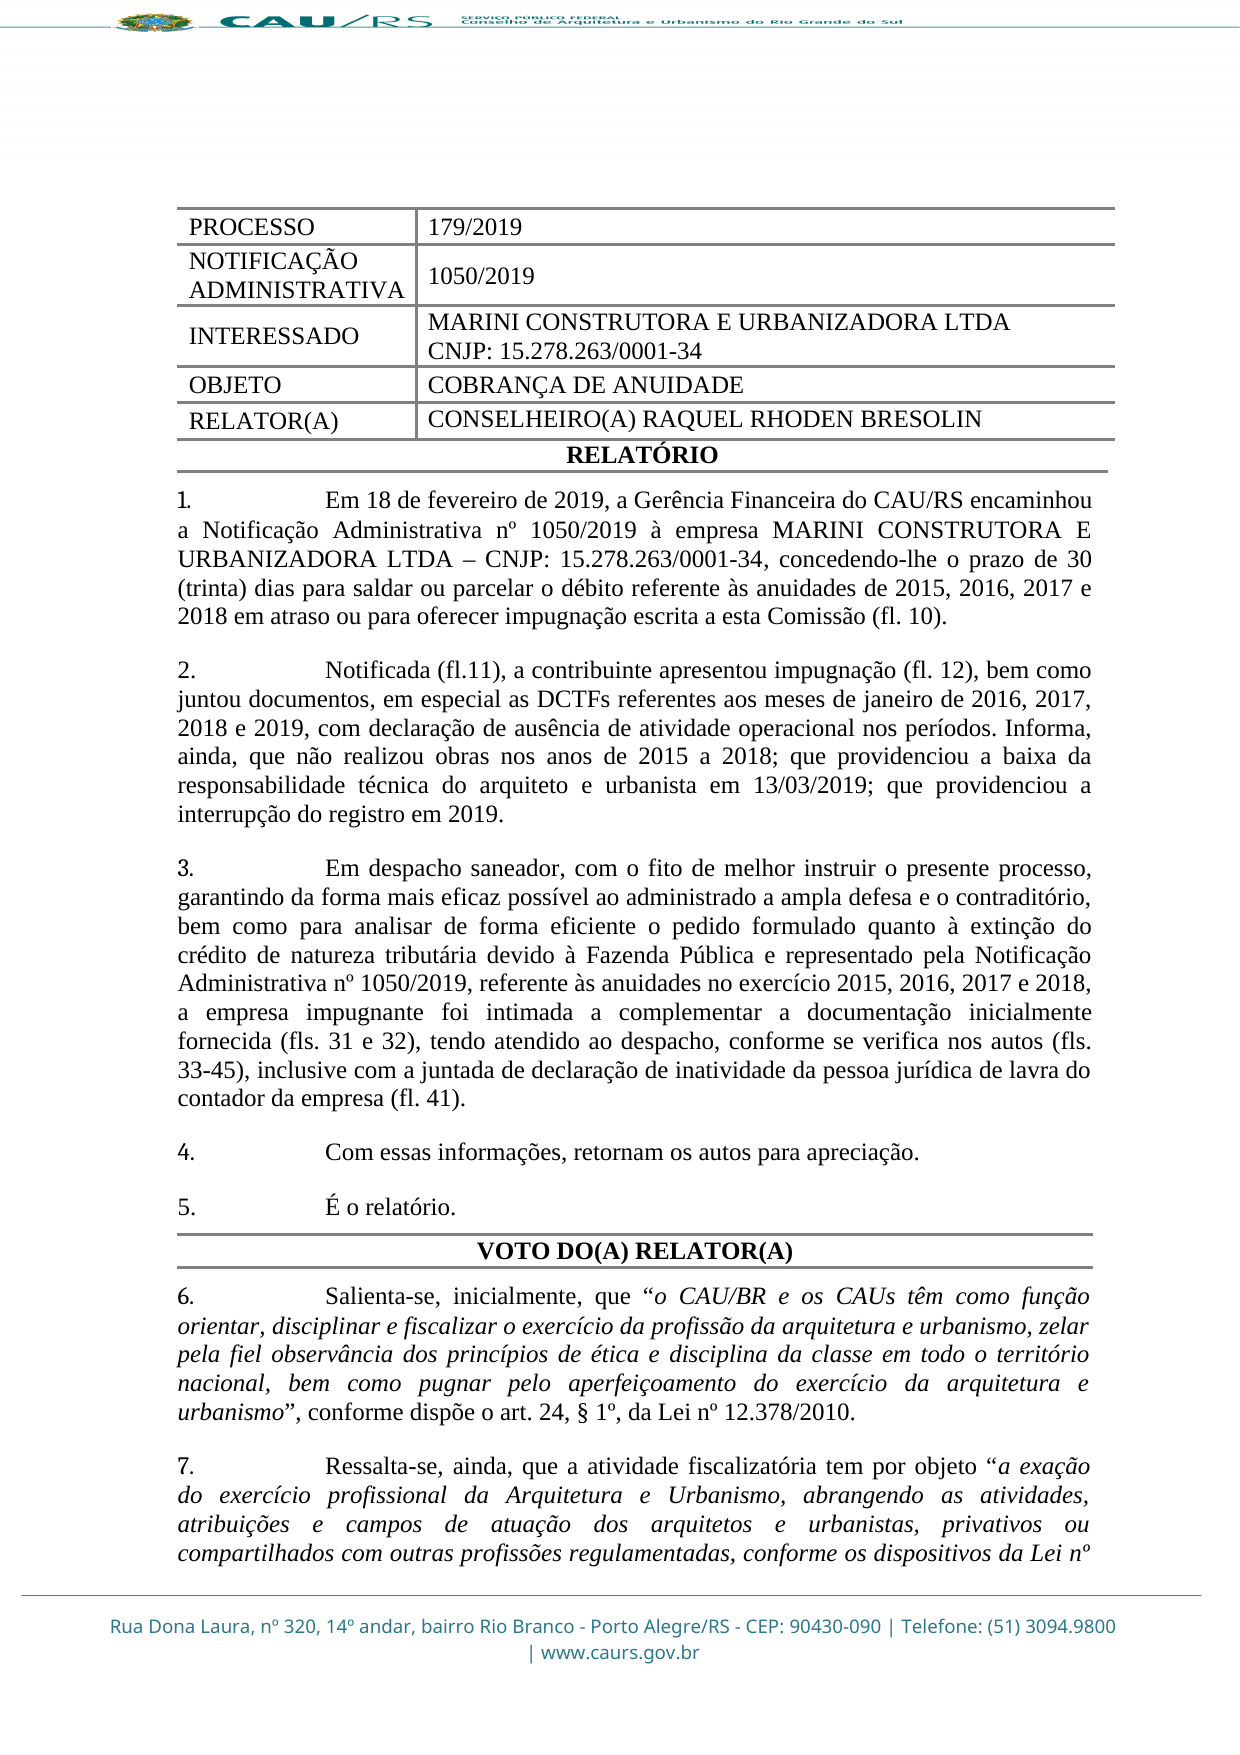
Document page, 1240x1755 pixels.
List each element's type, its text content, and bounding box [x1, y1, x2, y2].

table_cell MARINI CONSTRUTORA E URBANIZADORA LTDA CNJP: 15.278.263/0001-34 [418, 307, 1115, 364]
list Com essas informações, retornam os autos para apreciação. [177, 1137, 1092, 1167]
table_cell OBJETO [177, 368, 415, 401]
table_header 179/2019 [418, 210, 1115, 243]
list Em despacho saneador, com o fito de melhor instruir o presente processo, garantindo da forma mais eficaz possível ao administrado a ampla defesa e o contraditório, bem como para analisar de forma eficiente o pedido formulado quanto à extinção do crédito de natureza tributária devido à Fazenda Pública e representado pela Notificação Administrativa nº 1050/2019, referente às anuidades no exercício 2015, 2016, 2017 e 2018, a empresa impugnante foi intimada a complementar a documentação inicialmente fornecida (fls. 31 e 32), tendo atendido ao despacho, conforme se verifica nos autos (fls. 33-45), inclusive com a juntada de declaração de inatividade da pessoa jurídica de lavra do contador da empresa (fl. 41). [177, 853, 1092, 1112]
table_header PROCESSO [177, 210, 415, 243]
table_cell NOTIFICAÇÃO ADMINISTRATIVA [177, 246, 415, 304]
list Salienta-se, inicialmente, que “o CAU/BR e os CAUs têm como função orientar, disciplinar e fiscalizar o exercício da profissão da arquitetura e urbanismo, zelar pela fiel observância dos princípios de ética e disciplina da classe em todo o território nacional, bem como pugnar pelo aperfeiçoamento do exercício da arquitetura e urbanismo”, conforme dispõe o art. 24, § 1º, da Lei nº 12.378/2010. [177, 1281, 1092, 1426]
table_header VOTO DO(A) RELATOR(A) [177, 1236, 1092, 1266]
list Ressalta-se, ainda, que a atividade fiscalizatória tem por objeto “a exação do exercício profissional da Arquitetura e Urbanismo, abrangendo as atividades, atribuições e campos de atuação dos arquitetos e urbanistas, privativos ou compartilhados com outras profissões regulamentadas, conforme os dispositivos da Lei nº [177, 1451, 1092, 1567]
table_cell [1108, 441, 1115, 470]
table_cell RELATÓRIO [177, 441, 1108, 470]
table_cell CONSELHEIRO(A) RAQUEL RHODEN BRESOLIN [418, 404, 1115, 437]
list É o relatório. [177, 1192, 1092, 1221]
table_cell INTERESSADO [177, 307, 415, 364]
list Em 18 de fevereiro de 2019, a Gerência Financeira do CAU/RS encaminhou a Notificação Administrativa nº 1050/2019 à empresa MARINI CONSTRUTORA E URBANIZADORA LTDA – CNJP: 15.278.263/0001-34, concedendo-lhe o prazo de 30 (trinta) dias para saldar ou parcelar o débito referente às anuidades de 2015, 2016, 2017 e 2018 em atraso ou para oferecer impugnação escrita a esta Comissão (fl. 10). [177, 486, 1092, 630]
table_cell RELATOR(A) [177, 404, 415, 437]
table_cell 1050/2019 [418, 246, 1115, 304]
table_cell COBRANÇA DE ANUIDADE [418, 368, 1115, 401]
list Notificada (fl.11), a contribuinte apresentou impugnação (fl. 12), bem como juntou documentos, em especial as DCTFs referentes aos meses de janeiro de 2016, 2017, 2018 e 2019, com declaração de ausência de atividade operacional nos períodos. Informa, ainda, que não realizou obras nos anos de 2015 a 2018; que providenciou a baixa da responsabilidade técnica do arquiteto e urbanista em 13/03/2019; que providenciou a interrupção do registro em 2019. [177, 655, 1092, 828]
